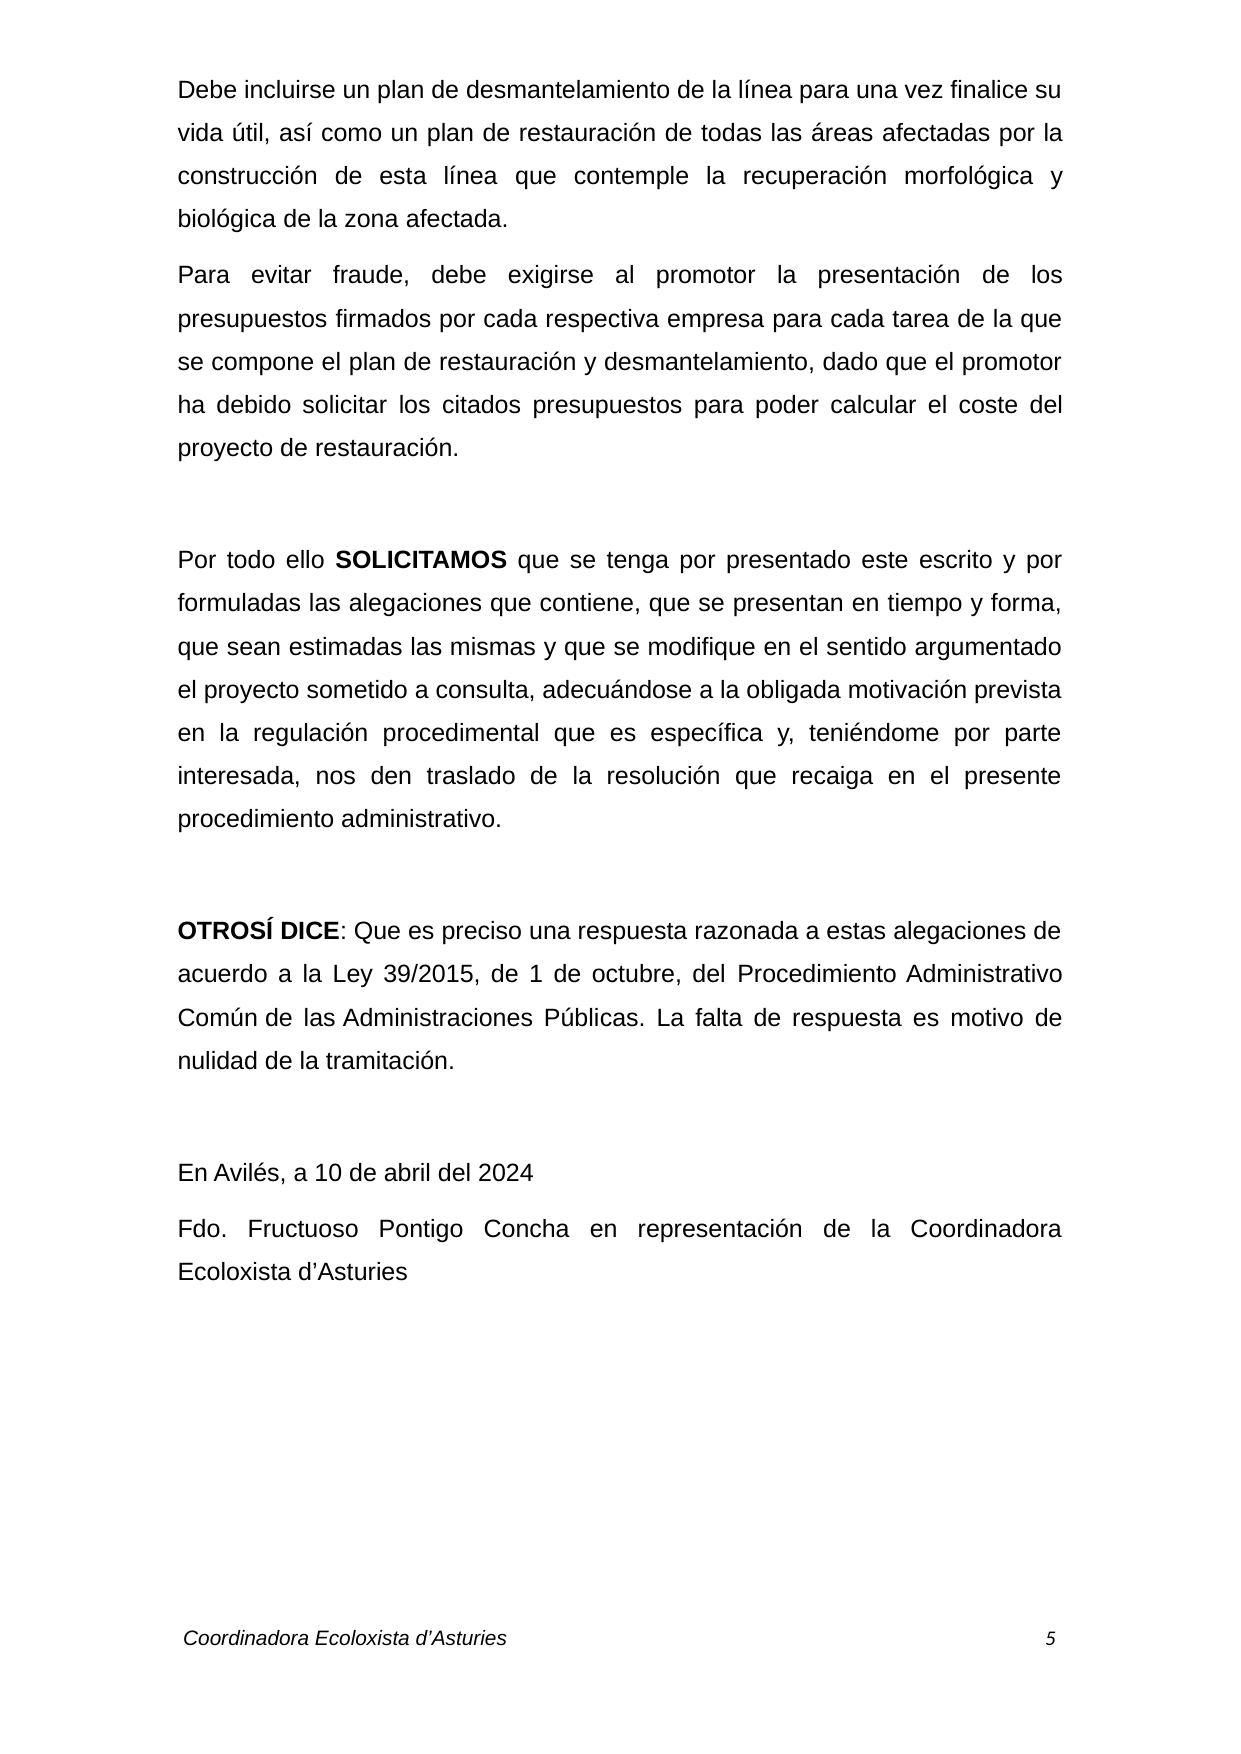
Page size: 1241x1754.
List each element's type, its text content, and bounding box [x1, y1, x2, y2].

text Fdo. Fructuoso Pontigo Concha en representación de la Coordinadora Ecoloxista d’Asturies [177, 1214, 1063, 1286]
text Para evitar fraude, debe exigirse al promotor la presentación de los presupuestos firmados por cada respectiva empresa para cada tarea de la que se compone el plan de restauración y desmantelamiento, dado que el promotor ha debido solicitar los citados presupuestos para poder calcular el coste del proyecto de restauración. [177, 261, 1063, 462]
text Por todo ello SOLICITAMOS que se tenga por presentado este escrito y por formuladas las alegaciones que contiene, que se presentan en tiempo y forma, que sean estimadas las mismas y que se modifique en el sentido argumentado el proyecto sometido a consulta, adecuándose a la obligada motivación prevista en la regulación procedimental que es específica y, teniéndome por parte interesada, nos den traslado de la resolución que recaiga en el presente procedimiento administrativo. [177, 545, 1063, 833]
text OTROSÍ DICE: Que es preciso una respuesta razonada a estas alegaciones de acuerdo a la Ley 39/2015, de 1 de octubre, del Procedimiento Administrativo Común de las Administraciones Públicas. La falta de respuesta es motivo de nulidad de la tramitación. [177, 916, 1063, 1074]
text En Avilés, a 10 de abril del 2024 [177, 1158, 1063, 1187]
text Debe incluirse un plan de desmantelamiento de la línea para una vez finalice su vida útil, así como un plan de restauración de todas las áreas afectadas por la construcción de esta línea que contemple la recuperación morfológica y biológica de la zona afectada. [177, 75, 1063, 233]
